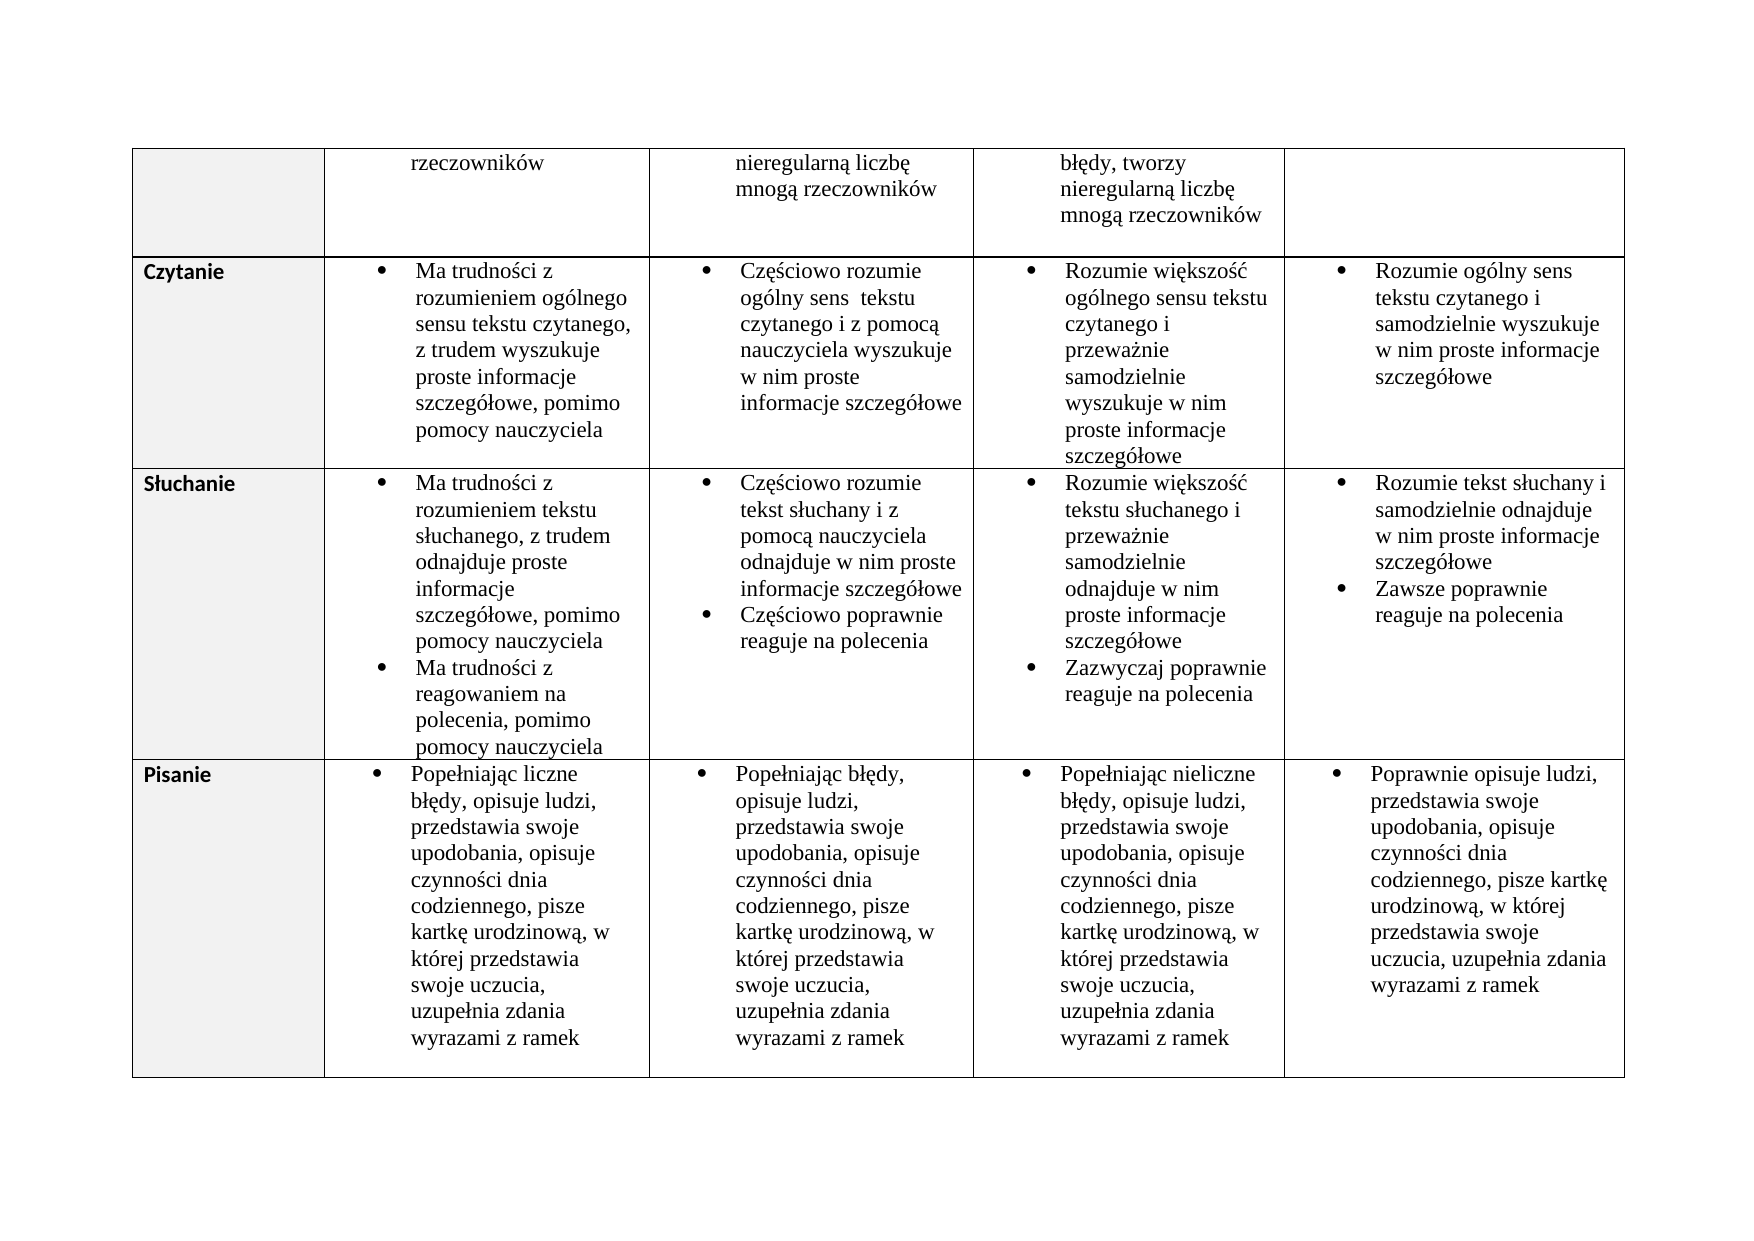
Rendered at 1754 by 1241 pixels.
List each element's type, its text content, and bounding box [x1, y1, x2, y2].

table_cell Poprawnie opisuje ludzi, przedstawia swoje upodobania, opisuje czynności dnia codziennego, pisze kartkę urodzinową, w której przedstawia swoje uczucia, uzupełnia zdania wyrazami z ramek [1285, 760, 1624, 1077]
table_cell Rozumie większość ogólnego sensu tekstu czytanego i przeważnie samodzielnie wyszukuje w nim proste informacje szczegółowe [974, 258, 1284, 468]
table_header [133, 149, 324, 256]
table_cell Ma trudności z rozumieniem tekstu słuchanego, z trudem odnajduje proste informacje szczegółowe, pomimo pomocy nauczyciela Ma trudności z reagowaniem na polecenia, pomimo pomocy nauczyciela [325, 469, 649, 759]
table_cell Popełniając liczne błędy, opisuje ludzi, przedstawia swoje upodobania, opisuje czynności dnia codziennego, pisze kartkę urodzinową, w której przedstawia swoje uczucia, uzupełnia zdania wyrazami z ramek [325, 760, 649, 1077]
table_cell Rozumie tekst słuchany i samodzielnie odnajduje w nim proste informacje szczegółowe Zawsze poprawnie reaguje na polecenia [1285, 469, 1624, 759]
table_cell Pisanie [133, 760, 324, 1077]
table_cell Rozumie większość tekstu słuchanego i przeważnie samodzielnie odnajduje w nim proste informacje szczegółowe Zazwyczaj poprawnie reaguje na polecenia [974, 469, 1284, 759]
table_header W większości zna i umie podać nazwy popularnych zawodów, przyborów szkolnych, form spędzania czasu wolnego, nazwać uczucia i emocje, artykuły spożywcze, posiłki, członków rodziny, kolegów i przyjaciół, czynności życia codziennego, przybory kuchenne, opisać wyposażenie domu, wymienić słownictwo związane ze szkołą, miejscem zamieszkania, świętami i obrzędami oraz przykłady dialektu australijskiego W większości zna i z tworzy zdania twierdzące, przeczące i pytające oraz krótkie odpowiedzi w czasie Future Simple W większości zna i tworzy zdania twierdzące, przeczące i pytające oraz krótkie odpowiedzi z czasownikiem modalnym should Z nielicznymi błędami stosuje zaimki pytające what, where, when, what time w czasie Future Simple Popełniając nieliczne błędy, stosuje wyrażenia Can I have ..., Would you like ...? Popełniając nieliczne błędy, tworzy nieregularną liczbę mnogą rzeczowników [974, 149, 1284, 256]
table_cell Popełniając nieliczne błędy, opisuje ludzi, przedstawia swoje upodobania, opisuje czynności dnia codziennego, pisze kartkę urodzinową, w której przedstawia swoje uczucia, uzupełnia zdania wyrazami z ramek [974, 760, 1284, 1077]
table_cell Częściowo rozumie tekst słuchany i z pomocą nauczyciela odnajduje w nim proste informacje szczegółowe Częściowo poprawnie reaguje na polecenia [650, 469, 973, 759]
table_header Słabo zna i z trudem podaje nazwy popularnych zawodów, przyborów szkolnych, form spędzania czasu wolnego, z trudem nazywa uczucia i emocje, artykuły spożywcze, posiłki, członków rodziny, kolegów i przyjaciół, czynności życia codziennego, przybory kuchenne, opisuje wyposażenie domu, wymienia słownictwo związane ze szkołą, miejscem zamieszkania, świętami i obrzędami oraz przykłady dialektu australijskiego Słabo zna i z trudem tworzy zdania twierdzące, przeczące i pytające oraz krótkie odpowiedzi w czasie Future Simple Słabo zna i z trudem tworzy zdania twierdzące, przeczące i pytające oraz krótkie odpowiedzi z czasownikiem modalnym should Słabo zna i z trudem stosuje zaimki pytające what, where, when, what time w czasie Future Simple Słabo zna i z trudem stosuje wyrażenia Can I have ..., Would you like ...? Słabo zna i z trudem tworzy nieregularną liczbę mnogą rzeczowników [325, 149, 649, 256]
table_cell Rozumie ogólny sens tekstu czytanego i samodzielnie wyszukuje w nim proste informacje szczegółowe [1285, 258, 1624, 468]
table_cell Słuchanie [133, 469, 324, 759]
table_header Częściowo zna i umie podać nazwy popularnych zawodów, przyborów szkolnych, form spędzania czasu wolnego, nazwać uczucia i emocje, artykuły spożywcze, posiłki, członków rodziny, kolegów i przyjaciół, czynności życia codziennego, przybory kuchenne, opisać wyposażenie domu, wymienić słownictwo związane ze szkołą, miejscem zamieszkania, świętami i obrzędami oraz przykłady dialektu australijskiego Częściowo zna i z licznymi błędami tworzy zdania twierdzące, przeczące i pytające oraz krótkie odpowiedzi w czasie Future Simple Częściowo zna i z licznymi błędami tworzy zdania twierdzące, przeczące i pytające oraz krótkie odpowiedzi z czasownikiem modalnym should Z licznymi błędami stosuje zaimki pytające what, where, when, what time w czasie Future Simple Popełniając liczne błędy, stosuje wyrażenia Can I have ..., Would you like ...? Popełniając liczne błędy, tworzy nieregularną liczbę mnogą rzeczowników [650, 149, 973, 256]
table_header Zna i umie podać nazwy popularnych zawodów, przyborów szkolnych, form spędzania czasu wolnego, nazwać uczucia i emocje, artykuły spożywcze, posiłki, członków rodziny, kolegów i przyjaciół, czynności życia codziennego, przybory kuchenne, opisać wyposażenie domu, wymienić słownictwo związane ze szkołą, miejscem zamieszkania, świętami i obrzędami oraz przykłady dialektu australijskiego Zna i tworzy zdania twierdzące, przeczące i pytające oraz krótkie odpowiedzi w czasie Future Simple Zna i poprawnie tworzy zdania twierdzące, przeczące i pytające oraz krótkie odpowiedzi z czasownikiem modalnym should Poprawnie stosuje zaimki pytające what, where, when, what time w czasie Future Simple Poprawnie stosuje wyrażenia Can I have ..., Would you like ...? Poprawnie tworzy nieregularną liczbę mnogą rzeczowników [1285, 149, 1624, 256]
table_cell Ma trudności z rozumieniem ogólnego sensu tekstu czytanego, z trudem wyszukuje proste informacje szczegółowe, pomimo pomocy nauczyciela [325, 258, 649, 468]
table_cell Popełniając błędy, opisuje ludzi, przedstawia swoje upodobania, opisuje czynności dnia codziennego, pisze kartkę urodzinową, w której przedstawia swoje uczucia, uzupełnia zdania wyrazami z ramek [650, 760, 973, 1077]
table_cell Czytanie [133, 258, 324, 468]
table_cell Częściowo rozumie ogólny sens tekstu czytanego i z pomocą nauczyciela wyszukuje w nim proste informacje szczegółowe [650, 258, 973, 468]
